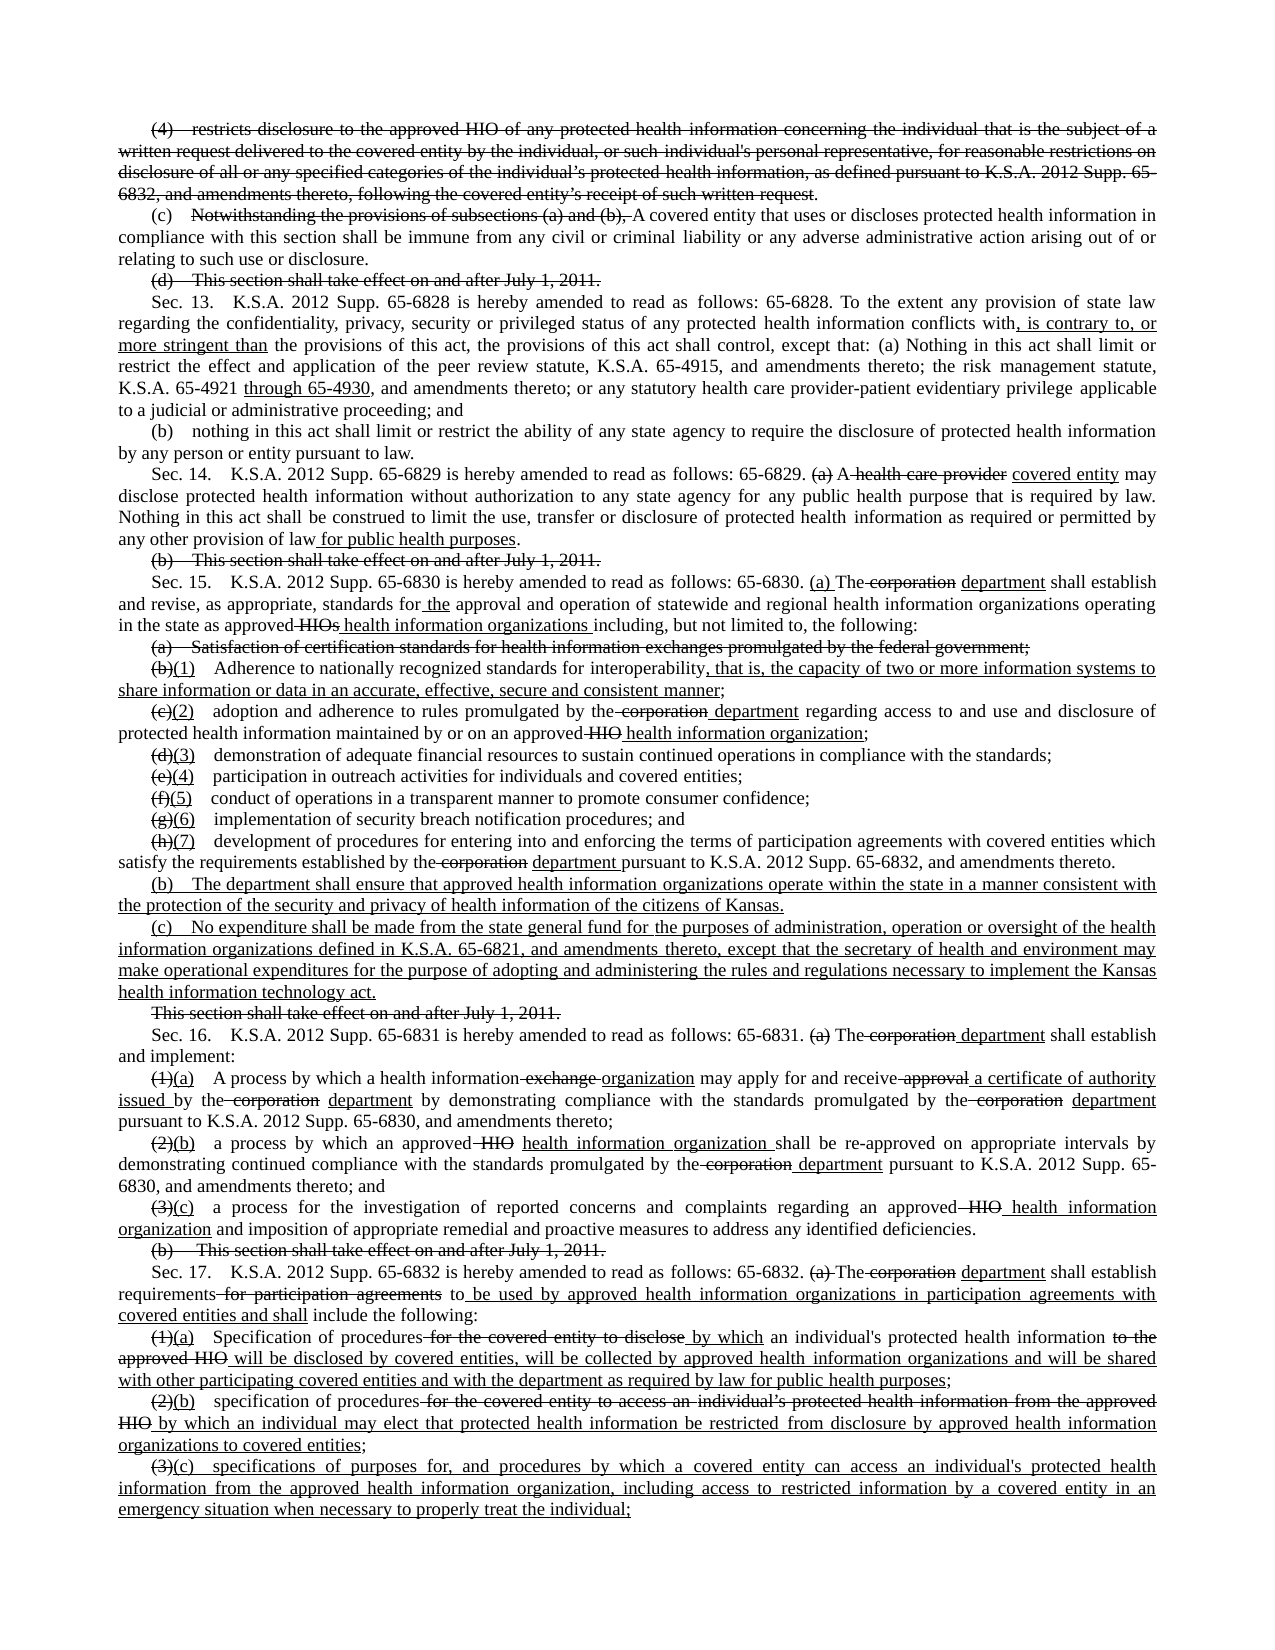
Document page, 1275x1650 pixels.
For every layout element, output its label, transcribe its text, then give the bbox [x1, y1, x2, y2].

text (c) No expenditure shall be made from the state general fund for the purposes of administration, operation or oversight of the health information organizations defined in K.S.A. 65-6821, and amendments thereto, except that the secretary of health and environment may make operational expenditures for the purpose of adopting and administering the rules and regulations necessary to implement the Kansas [118, 916, 1157, 978]
text (d) This section shall take effect on and after July 1, 2011. [118, 269, 1157, 291]
text (a) Satisfaction of certification standards for health information exchanges promulgated by the federal government; [118, 636, 1157, 657]
text (2)(b) a process by which an approved HIO health information organization shall be re-approved on appropriate intervals by demonstrating continued compliance with the standards promulgated by the corporation department pursuant to K.S.A. 2012 Supp. 65-6830, and amendments thereto; and [118, 1132, 1157, 1196]
text (b) This section shall take effect on and after July 1, 2011. [118, 549, 1157, 571]
text This section shall take effect on and after July 1, 2011. [118, 1002, 1157, 1024]
text (b) nothing in this act shall limit or restrict the ability of any state agency to require the disclosure of protected health information by any person or entity pursuant to law. [118, 420, 1157, 463]
text (f)(5) conduct of operations in a transparent manner to promote consumer confidence; [118, 787, 1157, 808]
text (b) The department shall ensure that approved health information organizations operate within the state in a manner consistent with the protection of the security and privacy of health information of the citizens of Kansas. [118, 873, 1157, 916]
text Sec. 13. K.S.A. 2012 Supp. 65-6828 is hereby amended to read as follows: 65-6828. To the extent any provision of state law regarding the confidentiality, privacy, security or privileged status of any protected health information conflicts with, is contrary to, or more stringent than the provisions of this act, the provisions of this act shall control, except that: (a) Nothing in this act shall limit or restrict the effect and application of the peer review statute, K.S.A. 65-4915, and amendments thereto; the risk management statute, K.S.A. 65-4921 through 65-4930, and amendments thereto; or any statutory health care provider-patient evidentiary privilege applicable to a judicial or administrative proceeding; and [118, 291, 1157, 420]
text (d)(3) demonstration of adequate financial resources to sustain continued operations in compliance with the standards; [118, 743, 1157, 765]
text Sec. 17. K.S.A. 2012 Supp. 65-6832 is hereby amended to read as follows: 65-6832. (a) The corporation department shall establish requirements for participation agreements to be used by approved health information organizations in participation agreements with covered entities and shall include the following: [118, 1261, 1157, 1326]
text (b)(1) Adherence to nationally recognized standards for interoperability, that is, the capacity of two or more information systems to share information or data in an accurate, effective, secure and consistent manner; [118, 657, 1157, 700]
text (2)(b) specification of procedures for the covered entity to access an individual’s protected health information from the approved HIO by which an individual may elect that protected health information be restricted from disclosure by approved health information organizations to covered entities; [118, 1390, 1157, 1455]
text (1)(a) A process by which a health information exchange organization may apply for and receive approval a certificate of authority issued by the corporation department by demonstrating compliance with the standards promulgated by the corporation department pursuant to K.S.A. 2012 Supp. 65-6830, and amendments thereto; [118, 1067, 1157, 1132]
text (1)(a) Specification of procedures for the covered entity to disclose by which an individual's protected health information to the approved HIO will be disclosed by covered entities, will be collected by approved health information organizations and will be shared with other participating covered entities and with the department as required by law for public health purposes; [118, 1326, 1157, 1390]
text Sec. 16. K.S.A. 2012 Supp. 65-6831 is hereby amended to read as follows: 65-6831. (a) The corporation department shall establish and implement: [118, 1024, 1157, 1067]
text Sec. 14. K.S.A. 2012 Supp. 65-6829 is hereby amended to read as follows: 65-6829. (a) A health care provider covered entity may disclose protected health information without authorization to any state agency for any public health purpose that is required by law. Nothing in this act shall be construed to limit the use, transfer or disclosure of protected health information as required or permitted by any other provision of law for public health purposes. [118, 463, 1157, 549]
text (e)(4) participation in outreach activities for individuals and covered entities; [118, 765, 1157, 787]
text (h)(7) development of procedures for entering into and enforcing the terms of participation agreements with covered entities which satisfy the requirements established by the corporation department pursuant to K.S.A. 2012 Supp. 65-6832, and amendments thereto. [118, 830, 1157, 873]
text (c) Notwithstanding the provisions of subsections (a) and (b), A covered entity that uses or discloses protected health information in compliance with this section shall be immune from any civil or criminal liability or any adverse administrative action arising out of or relating to such use or disclosure. [118, 204, 1157, 269]
text (3)(c) specifications of purposes for, and procedures by which a covered entity can access an individual's protected health information from the approved health information organization, including access to restricted information by a covered entity in an emergency situation when necessary to properly treat the individual; [118, 1455, 1157, 1520]
text health information technology act. [118, 979, 1157, 1002]
text (4) restricts disclosure to the approved HIO of any protected health information concerning the individual that is the subject of a written request delivered to the covered entity by the individual, or such individual's personal representative, for reasonable restrictions on disclosure of all or any specified categories of the individual’s protected health information, as defined pursuant to K.S.A. 2012 Supp. 65-6832, and amendments thereto, following the covered entity’s receipt of such written request. [118, 174, 1157, 204]
text Sec. 15. K.S.A. 2012 Supp. 65-6830 is hereby amended to read as follows: 65-6830. (a) The corporation department shall establish and revise, as appropriate, standards for the approval and operation of statewide and regional health information organizations operating in the state as approved HIOs health information organizations including, but not limited to, the following: [118, 571, 1157, 636]
text (g)(6) implementation of security breach notification procedures; and [118, 808, 1157, 830]
text (b) This section shall take effect on and after July 1, 2011. [118, 1239, 1157, 1261]
text (3)(c) a process for the investigation of reported concerns and complaints regarding an approved HIO health information organization and imposition of appropriate remedial and proactive measures to address any identified deficiencies. [118, 1196, 1157, 1239]
text (4) restricts disclosure to the approved HIO of any protected health information concerning the individual that is the subject of a written request delivered to the covered entity by the individual, or such individual's personal representative, for reasonable restrictions on disclosure of all or any specified categories of the individual’s protected health information, as defined pursuant to K.S.A. 2012 Supp. 65-6832, and amendments thereto, following the covered entity’s receipt of such written request. [118, 118, 1157, 173]
text (c)(2) adoption and adherence to rules promulgated by the corporation department regarding access to and use and disclosure of protected health information maintained by or on an approved HIO health information organization; [118, 700, 1157, 743]
